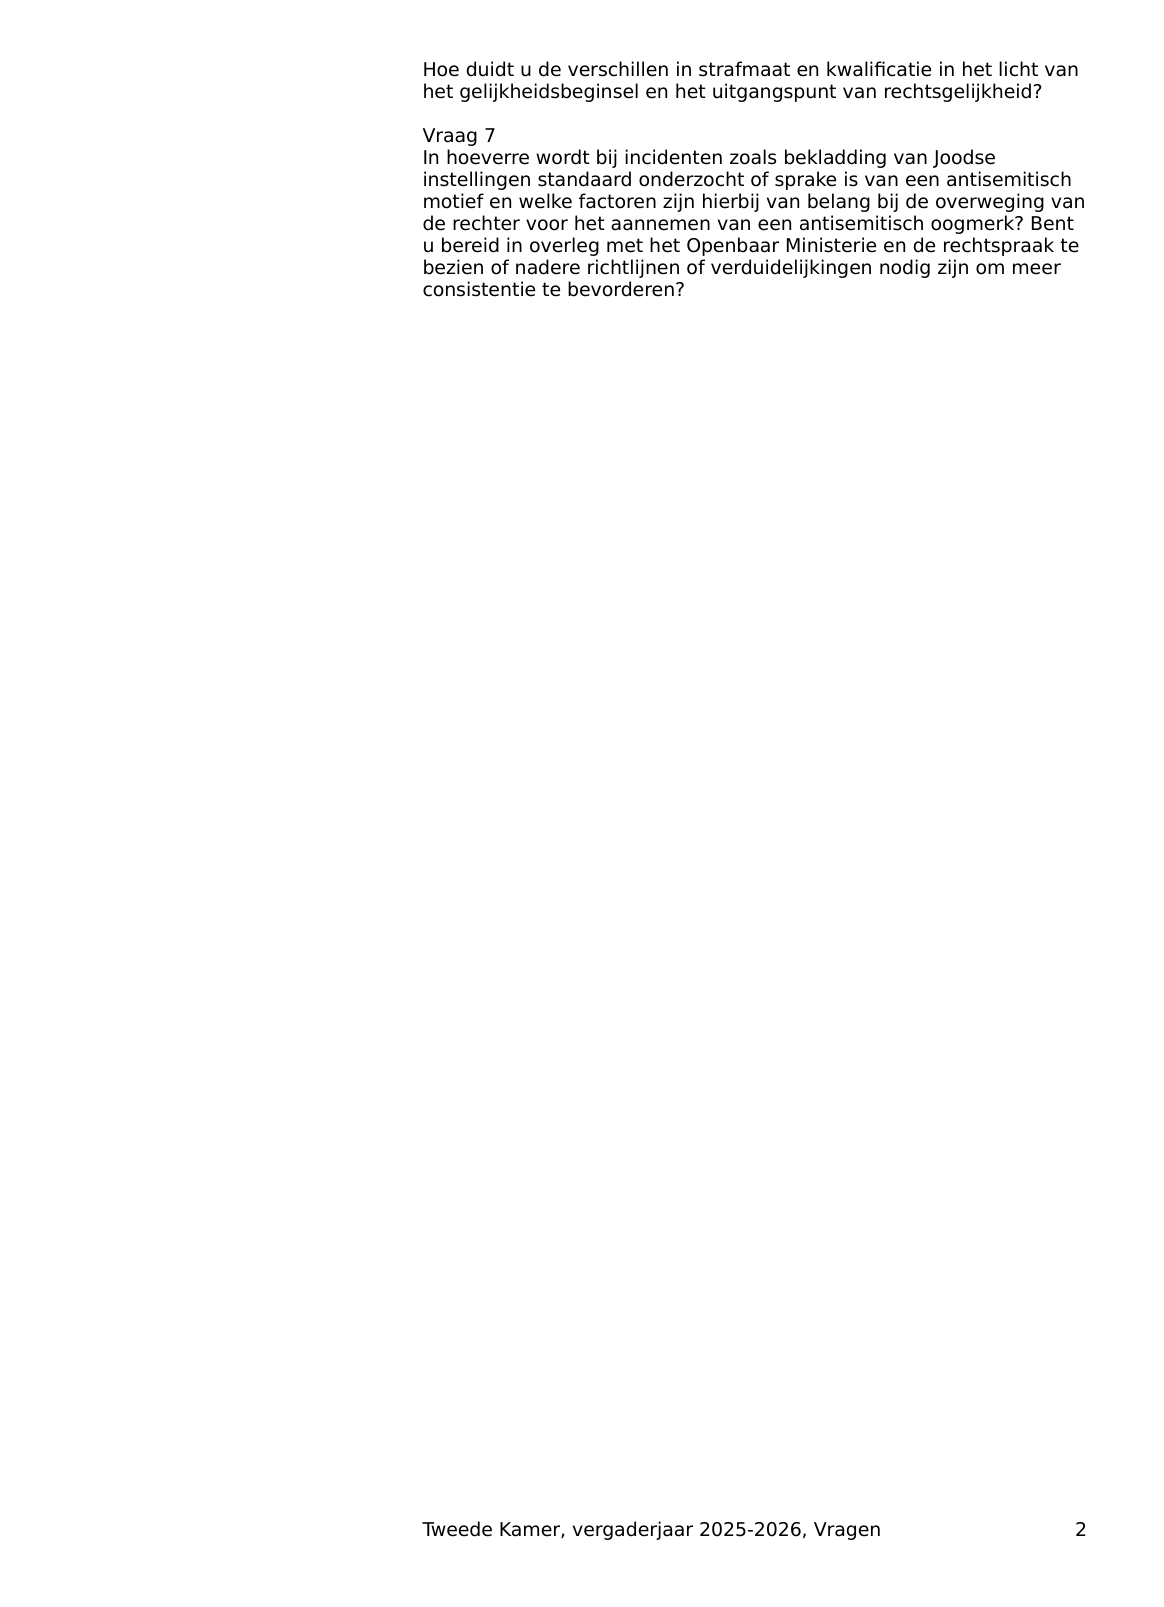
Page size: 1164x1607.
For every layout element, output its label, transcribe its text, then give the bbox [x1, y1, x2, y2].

text Hoe duidt u de verschillen in strafmaat en kwalificatie in het licht van het gelijkheidsbeginsel en het uitgangspunt van rechtsgelijkheid? [422, 59, 1087, 103]
text Vraag 7 [422, 125, 1087, 147]
text In hoeverre wordt bij incidenten zoals bekladding van Joodse instellingen standaard onderzocht of sprake is van een antisemitisch motief en welke factoren zijn hierbij van belang bij de overweging van de rechter voor het aannemen van een antisemitisch oogmerk? Bent u bereid in overleg met het Openbaar Ministerie en de rechtspraak te bezien of nadere richtlijnen of verduidelijkingen nodig zijn om meer consistentie te bevorderen? [422, 147, 1087, 301]
